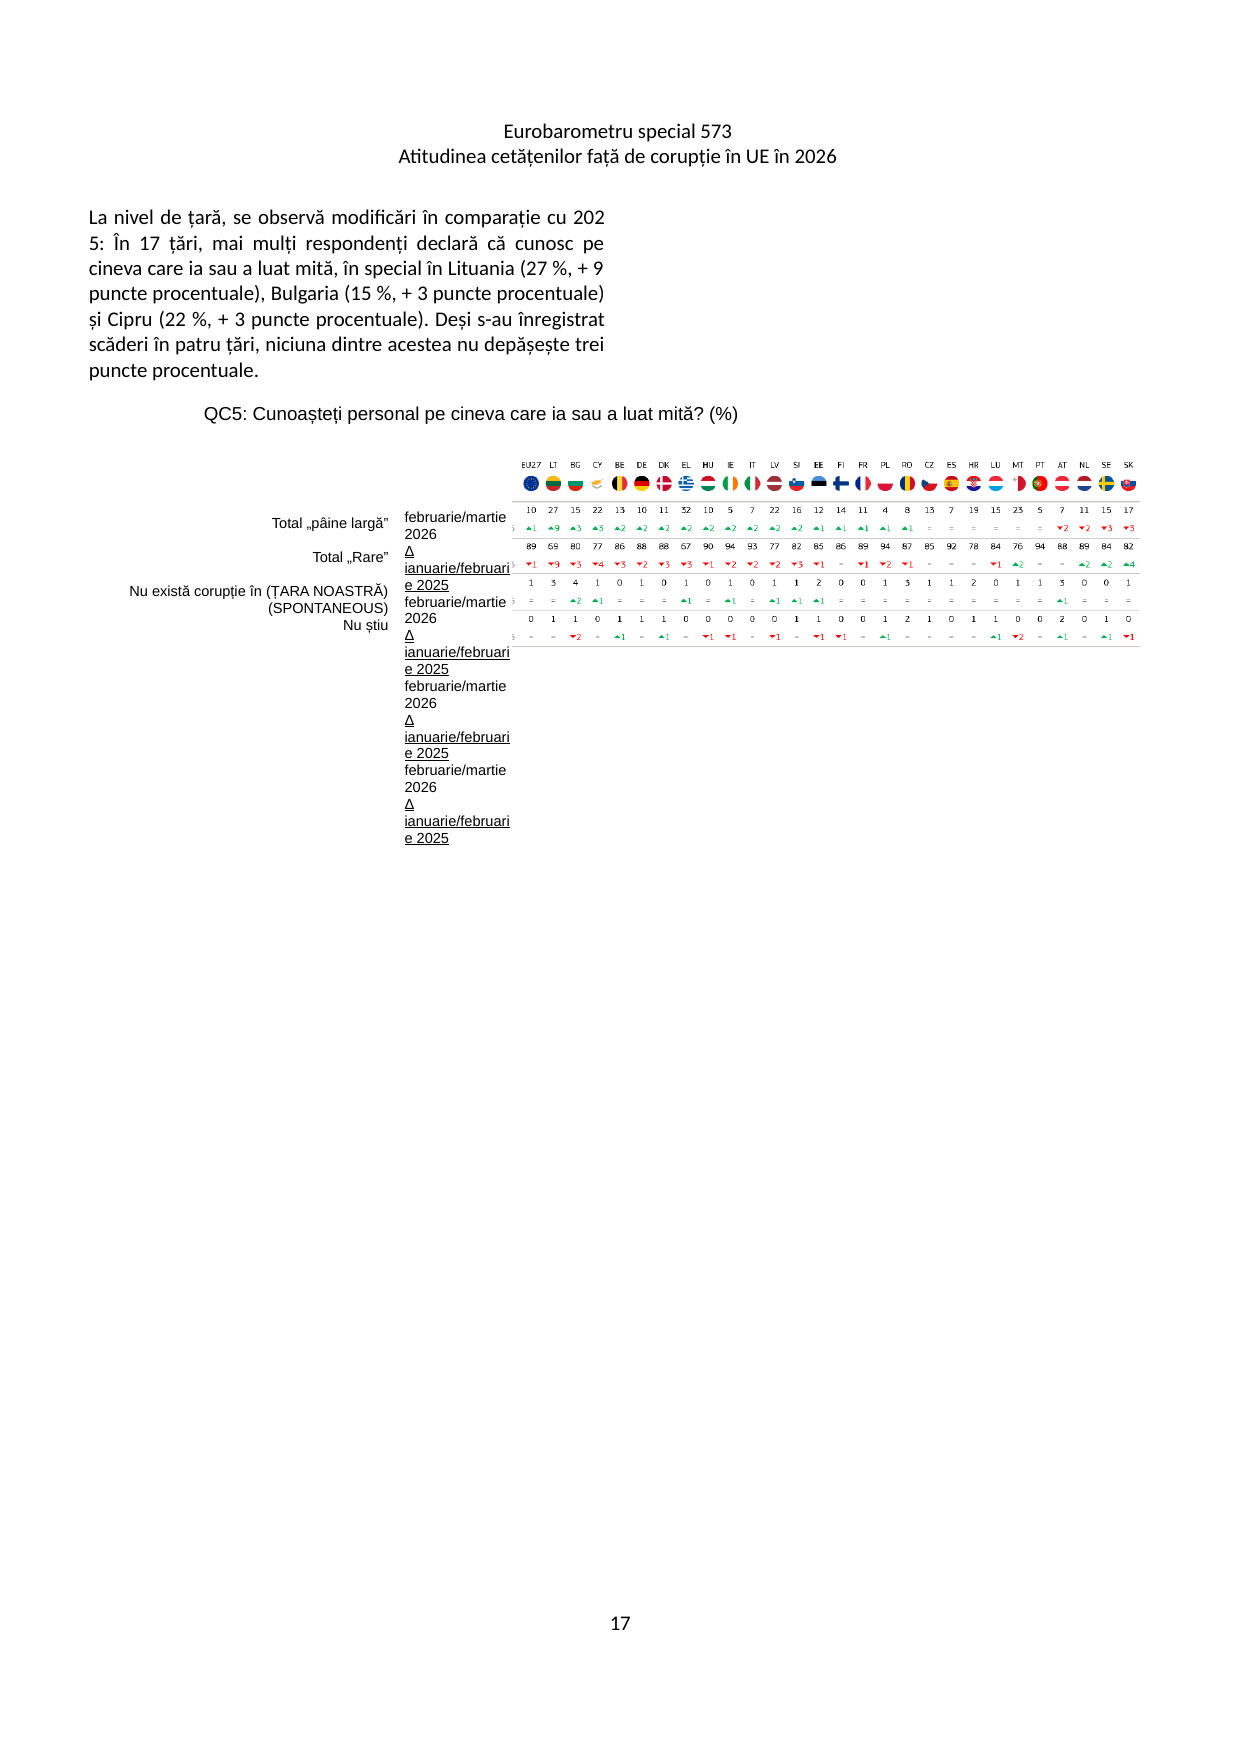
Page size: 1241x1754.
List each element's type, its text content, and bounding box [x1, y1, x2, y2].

picture [512, 446, 1146, 652]
text La nivel de țară, se observă modificări în comparație cu 202 5: În 17 țări, mai mulți respondenți declară că cunosc pe cineva care ia sau a luat mită, în special în Lituania (27 %, + 9 puncte procentuale), Bulgaria (15 %, + 3 puncte procentuale) și Cipru (22 %, + 3 puncte procentuale). Deși s-au înregistrat scăderi în patru țări, niciuna dintre acestea nu depășește trei puncte procentuale. [88, 204, 605, 382]
